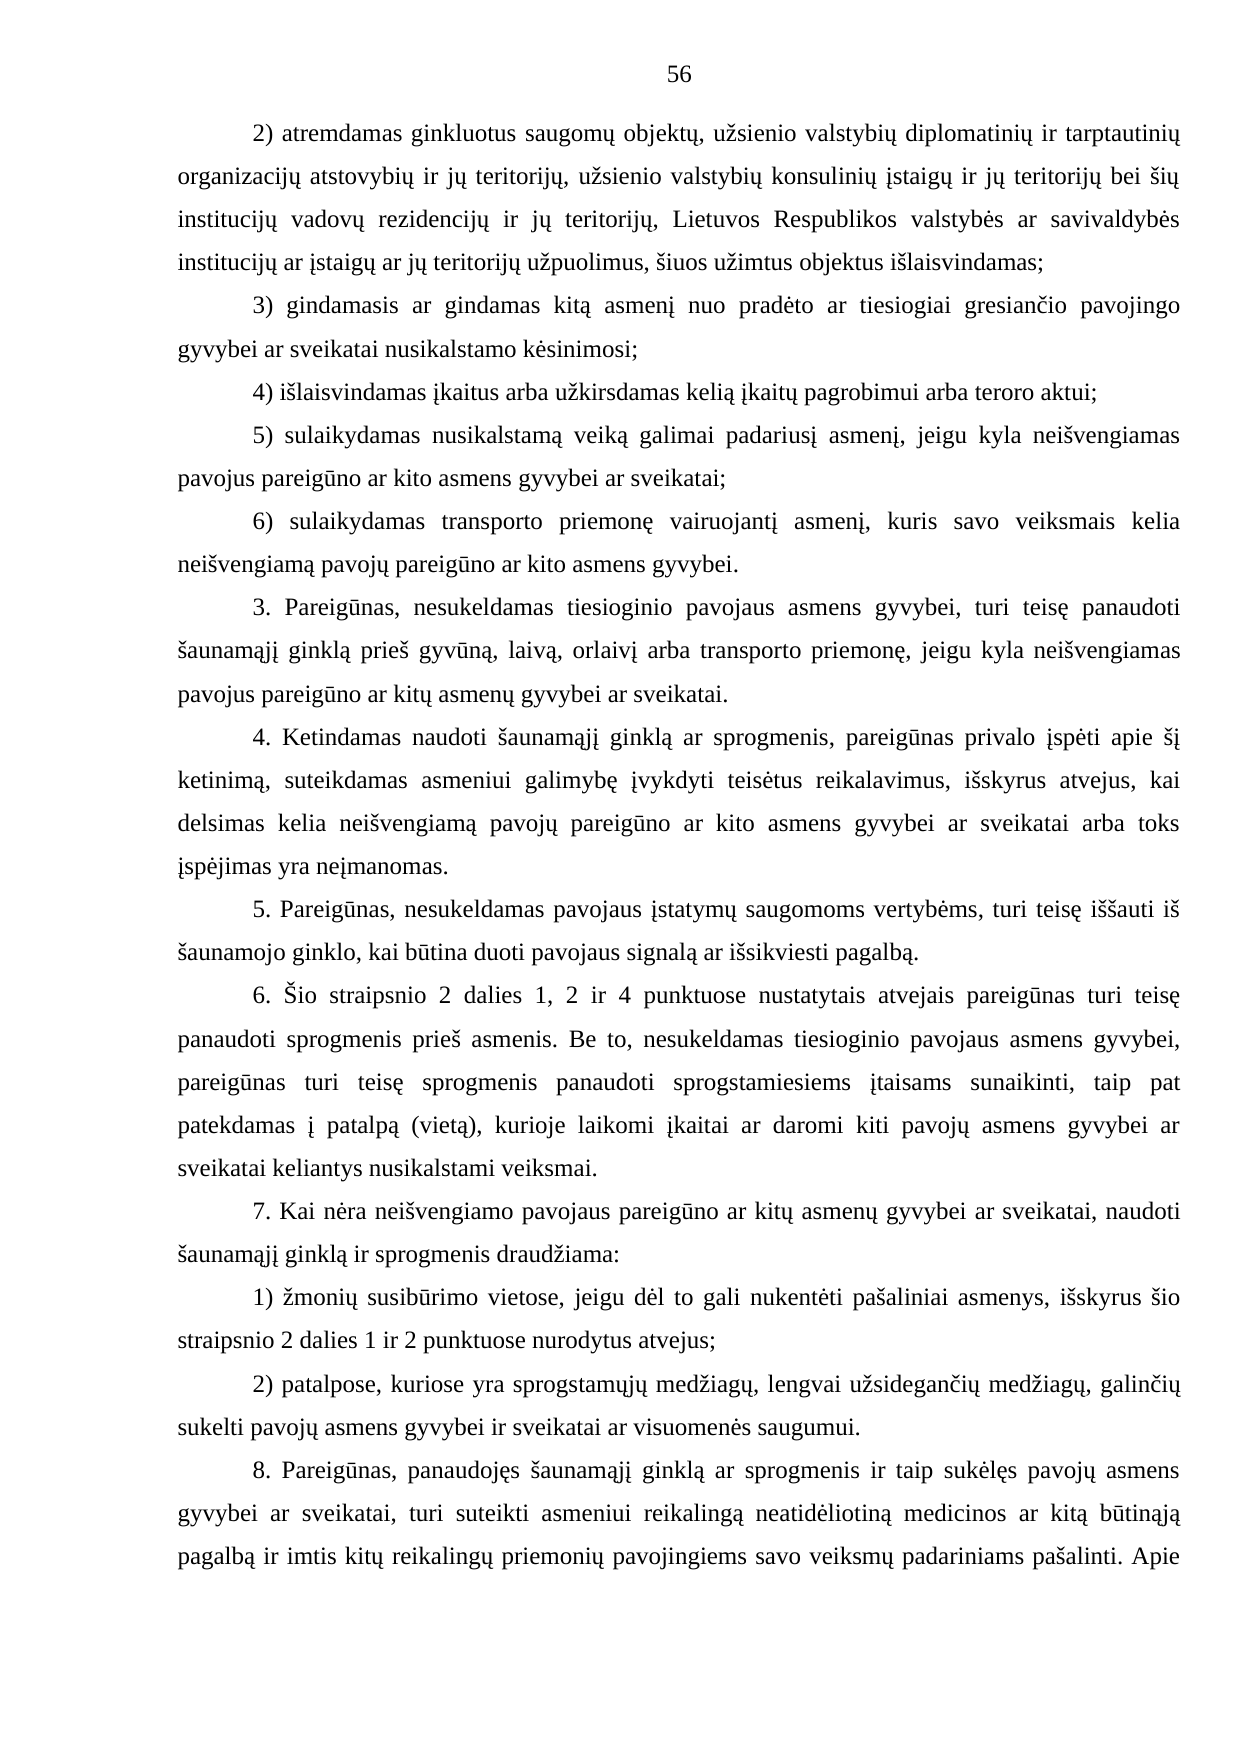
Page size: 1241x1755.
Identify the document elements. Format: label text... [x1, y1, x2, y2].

text 2) atremdamas ginkluotus saugomų objektų, užsienio valstybių diplomatinių ir tarptautinių organizacijų atstovybių ir jų teritorijų, užsienio valstybių konsulinių įstaigų ir jų teritorijų bei šių institucijų vadovų rezidencijų ir jų teritorijų, Lietuvos Respublikos valstybės ar savivaldybės institucijų ar įstaigų ar jų teritorijų užpuolimus, šiuos užimtus objektus išlaisvindamas; [177, 118, 1181, 276]
text 7. Kai nėra neišvengiamo pavojaus pareigūno ar kitų asmenų gyvybei ar sveikatai, naudoti šaunamąjį ginklą ir sprogmenis draudžiama: [177, 1196, 1181, 1268]
text 3) gindamasis ar gindamas kitą asmenį nuo pradėto ar tiesiogiai gresiančio pavojingo gyvybei ar sveikatai nusikalstamo kėsinimosi; [177, 291, 1181, 362]
text 6) sulaikydamas transporto priemonę vairuojantį asmenį, kuris savo veiksmais kelia neišvengiamą pavojų pareigūno ar kito asmens gyvybei. [177, 506, 1181, 578]
text 1) žmonių susibūrimo vietose, jeigu dėl to gali nukentėti pašaliniai asmenys, išskyrus šio straipsnio 2 dalies 1 ir 2 punktuose nurodytus atvejus; [177, 1282, 1181, 1354]
text 4. Ketindamas naudoti šaunamąjį ginklą ar sprogmenis, pareigūnas privalo įspėti apie šį ketinimą, suteikdamas asmeniui galimybę įvykdyti teisėtus reikalavimus, išskyrus atvejus, kai delsimas kelia neišvengiamą pavojų pareigūno ar kito asmens gyvybei ar sveikatai arba toks įspėjimas yra neįmanomas. [177, 722, 1181, 880]
text 3. Pareigūnas, nesukeldamas tiesioginio pavojaus asmens gyvybei, turi teisę panaudoti šaunamąjį ginklą prieš gyvūną, laivą, orlaivį arba transporto priemonę, jeigu kyla neišvengiamas pavojus pareigūno ar kitų asmenų gyvybei ar sveikatai. [177, 592, 1181, 707]
text 5. Pareigūnas, nesukeldamas pavojaus įstatymų saugomoms vertybėms, turi teisę iššauti iš šaunamojo ginklo, kai būtina duoti pavojaus signalą ar išsikviesti pagalbą. [177, 894, 1181, 966]
text 6. Šio straipsnio 2 dalies 1, 2 ir 4 punktuose nustatytais atvejais pareigūnas turi teisę panaudoti sprogmenis prieš asmenis. Be to, nesukeldamas tiesioginio pavojaus asmens gyvybei, pareigūnas turi teisę sprogmenis panaudoti sprogstamiesiems įtaisams sunaikinti, taip pat patekdamas į patalpą (vietą), kurioje laikomi įkaitai ar daromi kiti pavojų asmens gyvybei ar sveikatai keliantys nusikalstami veiksmai. [177, 981, 1181, 1182]
text 5) sulaikydamas nusikalstamą veiką galimai padariusį asmenį, jeigu kyla neišvengiamas pavojus pareigūno ar kito asmens gyvybei ar sveikatai; [177, 420, 1181, 492]
text 2) patalpose, kuriose yra sprogstamųjų medžiagų, lengvai užsidegančių medžiagų, galinčių sukelti pavojų asmens gyvybei ir sveikatai ar visuomenės saugumui. [177, 1369, 1181, 1441]
text 8. Pareigūnas, panaudojęs šaunamąjį ginklą ar sprogmenis ir taip sukėlęs pavojų asmens gyvybei ar sveikatai, turi suteikti asmeniui reikalingą neatidėliotiną medicinos ar kitą būtinąją pagalbą ir imtis kitų reikalingų priemonių pavojingiems savo veiksmų padariniams pašalinti. Apie [177, 1455, 1181, 1570]
text 4) išlaisvindamas įkaitus arba užkirsdamas kelią įkaitų pagrobimui arba teroro aktui; [177, 377, 1181, 406]
